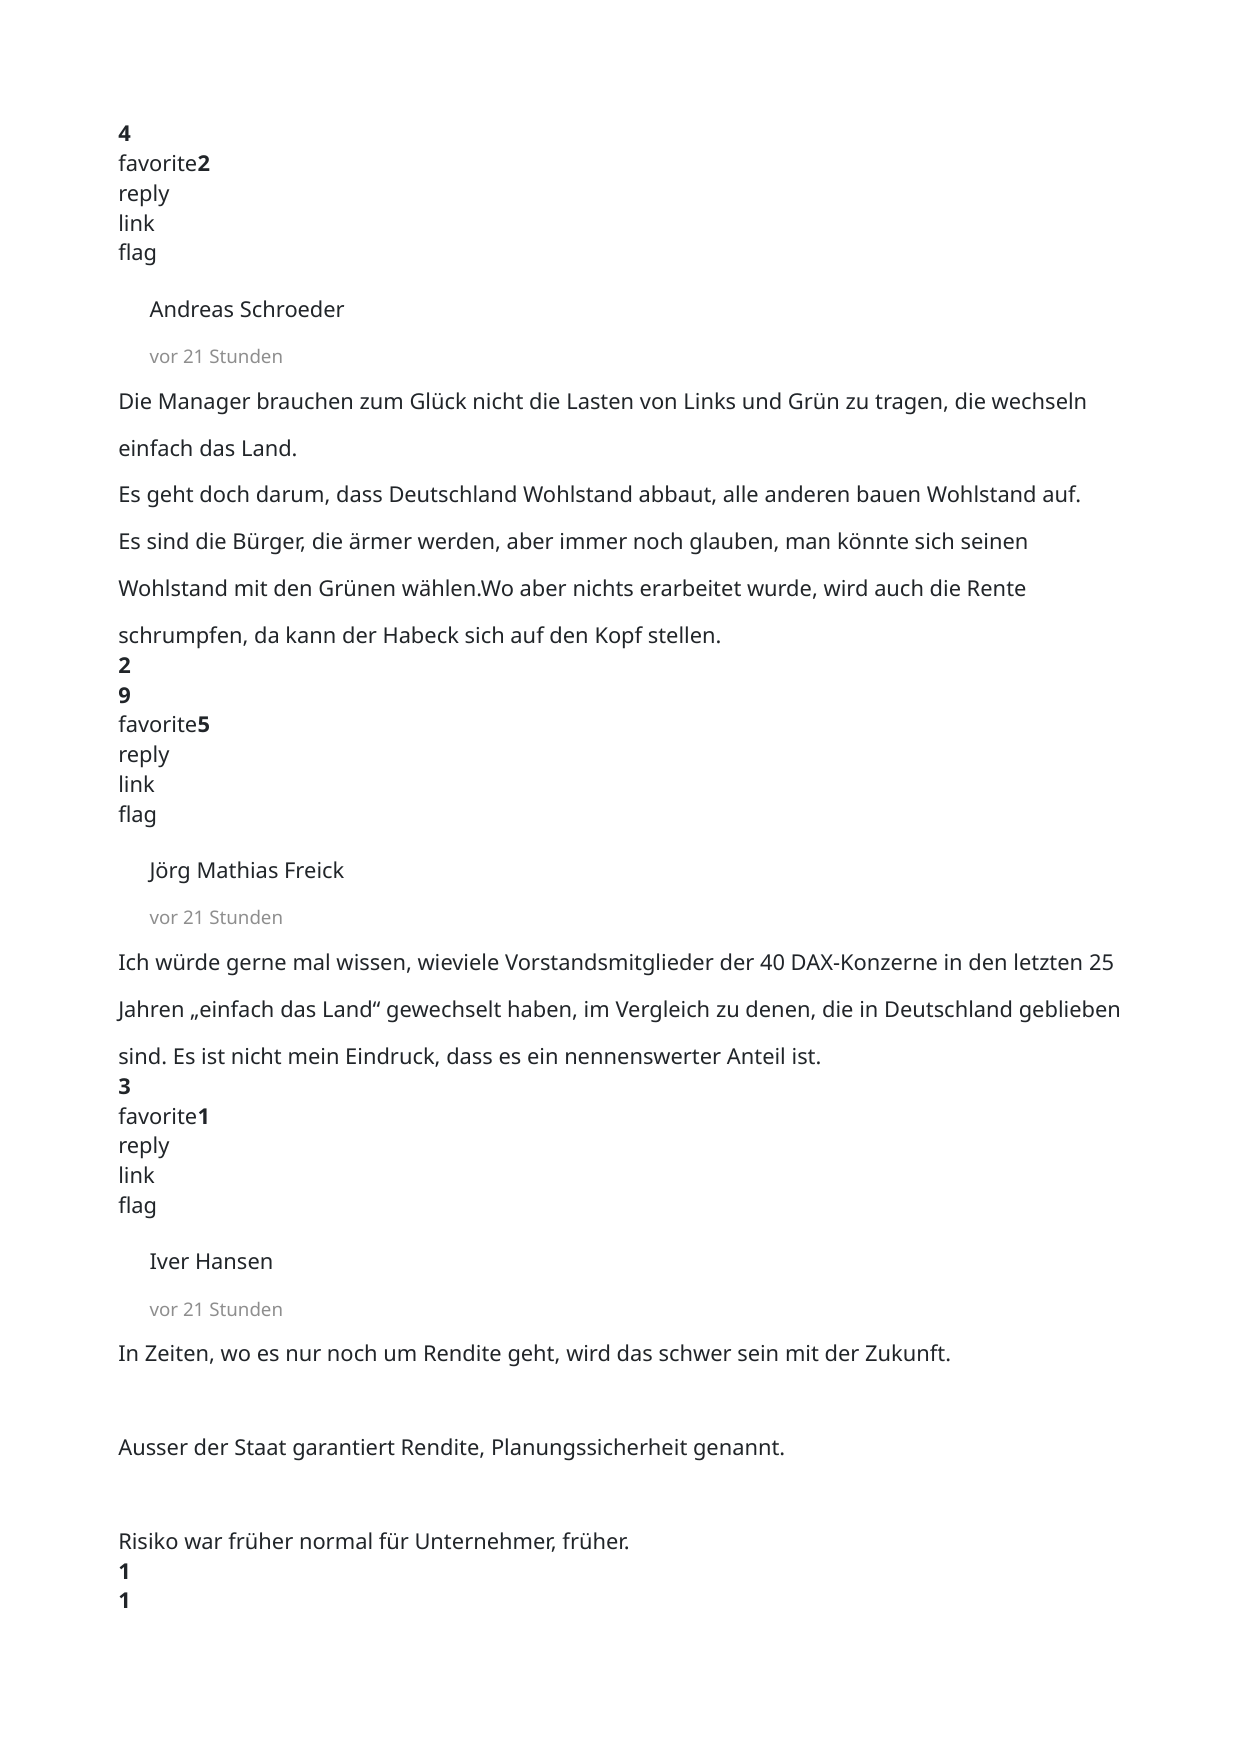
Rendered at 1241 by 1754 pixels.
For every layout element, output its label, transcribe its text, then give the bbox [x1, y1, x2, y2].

text favorite5 [118, 709, 1122, 739]
text reply [118, 1130, 1122, 1160]
text favorite2 [118, 148, 1122, 178]
text link [118, 769, 1122, 799]
text reply [118, 739, 1122, 769]
text vor 21 Stunden [149, 339, 1122, 369]
text 1 [118, 1556, 1122, 1586]
text 4 [118, 118, 1122, 148]
text Ich würde gerne mal wissen, wieviele Vorstandsmitglieder der 40 DAX-Konzerne in den letzten 25 Jahren „einfach das Land“ gewechselt haben, im Vergleich zu denen, die in Deutschland geblieben sind. Es ist nicht mein Eindruck, dass es ein nennenswerter Anteil ist. [118, 930, 1122, 1071]
text vor 21 Stunden [149, 901, 1122, 930]
text flag [118, 1190, 1122, 1220]
text link [118, 207, 1122, 237]
text link [118, 1160, 1122, 1190]
text In Zeiten, wo es nur noch um Rendite geht, wird das schwer sein mit der Zukunft. Ausser der Staat garantiert Rendite, Planungssicherheit genannt. Risiko war früher normal für Unternehmer, früher. [118, 1321, 1122, 1556]
text 3 [118, 1071, 1122, 1101]
text favorite1 [118, 1101, 1122, 1130]
text Iver Hansen [149, 1235, 1114, 1276]
text 2 [118, 650, 1122, 680]
text flag [118, 799, 1122, 829]
text 9 [118, 680, 1122, 709]
text reply [118, 178, 1122, 207]
text flag [118, 237, 1122, 267]
text Andreas Schroeder [149, 283, 1114, 323]
text 1 [118, 1586, 1122, 1615]
text Jörg Mathias Freick [149, 844, 1114, 885]
text Die Manager brauchen zum Glück nicht die Lasten von Links und Grün zu tragen, die wechseln einfach das Land. Es geht doch darum, dass Deutschland Wohlstand abbaut, alle anderen bauen Wohlstand auf. Es sind die Bürger, die ärmer werden, aber immer noch glauben, man könnte sich seinen Wohlstand mit den Grünen wählen.Wo aber nichts erarbeitet wurde, wird auch die Rente schrumpfen, da kann der Habeck sich auf den Kopf stellen. [118, 369, 1122, 650]
text vor 21 Stunden [149, 1292, 1122, 1321]
